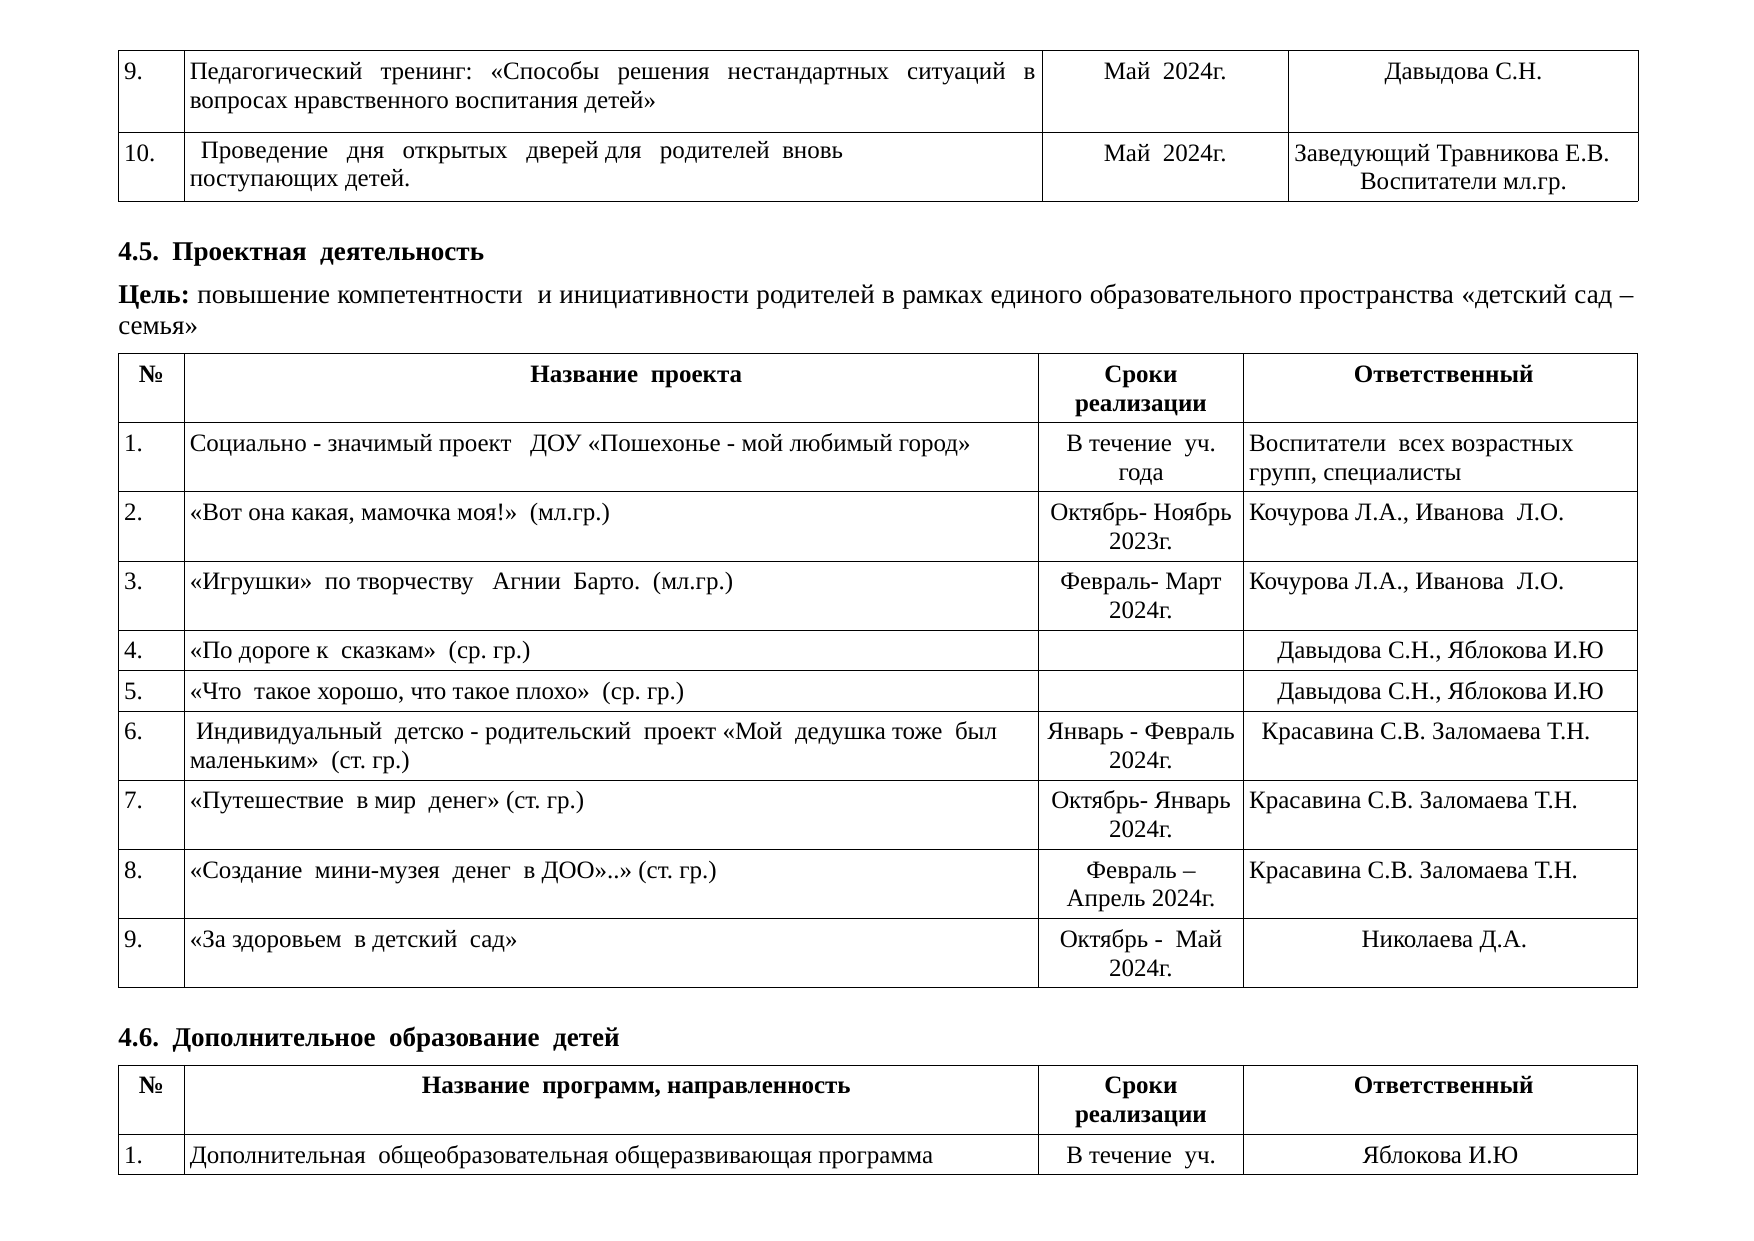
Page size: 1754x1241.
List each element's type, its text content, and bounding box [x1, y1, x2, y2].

table_cell Кочурова Л.А., Иванова Л.О. [1244, 562, 1637, 630]
table_cell 6. [119, 712, 184, 780]
table_header № [119, 354, 184, 422]
table_cell Николаева Д.А. [1244, 919, 1637, 987]
table_cell Кочурова Л.А., Иванова Л.О. [1244, 492, 1637, 561]
table_cell Дополнительная общеобразовательная общеразвивающая программа [185, 1135, 1038, 1174]
table_cell Социально - значимый проект ДОУ «Пошехонье - мой любимый город» [185, 423, 1038, 491]
table_cell «Игрушки» по творчеству Агнии Барто. (мл.гр.) [185, 562, 1038, 630]
table_cell Октябрь - Май 2024г. [1039, 919, 1243, 987]
table_cell Индивидуальный детско - родительский проект «Мой дедушка тоже был маленьким» (ст. гр.) [185, 712, 1038, 780]
table_cell В течение уч. [1039, 1135, 1243, 1174]
table_cell Давыдова С.Н. [1289, 51, 1638, 132]
table_header Название программ, направленность [185, 1066, 1038, 1134]
table_cell «Путешествие в мир денег» (ст. гр.) [185, 781, 1038, 849]
table_cell Май 2024г. [1043, 133, 1288, 201]
table_cell Октябрь- Январь 2024г. [1039, 781, 1243, 849]
table_cell Давыдова С.Н., Яблокова И.Ю [1244, 671, 1637, 711]
table_cell 2. [119, 492, 184, 561]
table_cell Педагогический тренинг: «Способы решения нестандартных ситуаций в вопросах нравственного воспитания детей» [185, 51, 1042, 132]
table_cell «Создание мини-музея денег в ДОО»..» (ст. гр.) [185, 850, 1038, 918]
text 4.5. Проектная деятельность [118, 234, 1636, 266]
table_header Название проекта [185, 354, 1038, 422]
table_cell Октябрь- Ноябрь 2023г. [1039, 492, 1243, 561]
table_cell Красавина С.В. Заломаева Т.Н. [1244, 781, 1637, 849]
table_cell В течение уч. года [1039, 423, 1243, 491]
table_cell 7. [119, 781, 184, 849]
table_header Сроки реализации [1039, 354, 1243, 422]
table_cell Заведующий Травникова Е.В. Воспитатели мл.гр. [1289, 133, 1638, 201]
text 4.6. Дополнительное образование детей [118, 1021, 1636, 1052]
table_cell Давыдова С.Н., Яблокова И.Ю [1244, 631, 1637, 670]
table_header Ответственный [1244, 1066, 1637, 1134]
table_header Ответственный [1244, 354, 1637, 422]
table_cell 5. [119, 671, 184, 711]
table_cell Февраль- Март 2024г. [1039, 562, 1243, 630]
table_cell [1039, 671, 1243, 711]
table_cell 9. [119, 51, 184, 132]
table_cell Воспитатели всех возрастных групп, специалисты [1244, 423, 1637, 491]
table_cell «По дороге к сказкам» (ср. гр.) [185, 631, 1038, 670]
table_cell Январь - Февраль 2024г. [1039, 712, 1243, 780]
table_cell 8. [119, 850, 184, 918]
table_cell Яблокова И.Ю [1244, 1135, 1637, 1174]
table_cell «За здоровьем в детский сад» [185, 919, 1038, 987]
table_cell Май 2024г. [1043, 51, 1288, 132]
text Цель: повышение компетентности и инициативности родителей в рамках единого образовательного пространства «детский сад – семья» [118, 278, 1636, 341]
table_cell Проведение дня открытых дверей для родителей вновь поступающих детей. [185, 133, 1042, 201]
table_header № [119, 1066, 184, 1134]
table_cell 9. [119, 919, 184, 987]
table_cell 10. [119, 133, 184, 201]
table_cell 1. [119, 1135, 184, 1174]
table_cell Февраль – Апрель 2024г. [1039, 850, 1243, 918]
table_header Сроки реализации [1039, 1066, 1243, 1134]
table_cell 1. [119, 423, 184, 491]
table_cell [1039, 631, 1243, 670]
table_cell «Вот она какая, мамочка моя!» (мл.гр.) [185, 492, 1038, 561]
table_cell Красавина С.В. Заломаева Т.Н. [1244, 712, 1637, 780]
table_cell «Что такое хорошо, что такое плохо» (ср. гр.) [185, 671, 1038, 711]
table_cell 4. [119, 631, 184, 670]
table_cell 3. [119, 562, 184, 630]
table_cell Красавина С.В. Заломаева Т.Н. [1244, 850, 1637, 918]
